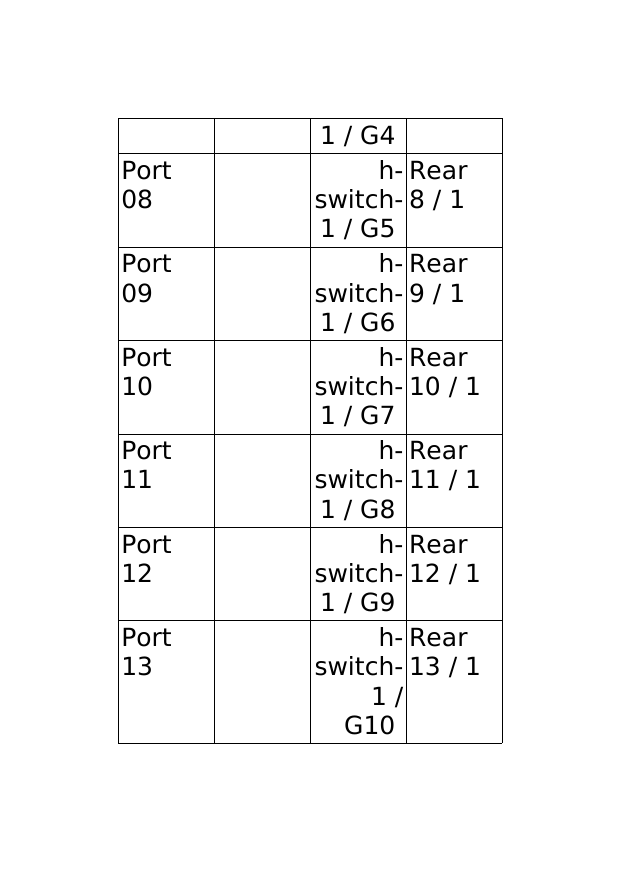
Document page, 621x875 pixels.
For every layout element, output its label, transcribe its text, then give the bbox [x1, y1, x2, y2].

table_cell Rear 10 / 1 [407, 341, 502, 433]
table_cell h-switch-1 / G5 [311, 154, 406, 247]
table_cell [215, 248, 310, 340]
table_cell [215, 119, 310, 153]
table_cell [215, 528, 310, 620]
table_cell Port 08 [119, 154, 214, 247]
table_cell [407, 119, 502, 153]
table_cell Rear 11 / 1 [407, 435, 502, 527]
table_cell Port 12 [119, 528, 214, 620]
table_cell h-switch-1 / G10 [311, 621, 406, 743]
table_cell Port 13 [119, 621, 214, 743]
table_cell h-switch-1 / G9 [311, 528, 406, 620]
table_cell [215, 621, 310, 743]
table_cell Rear 13 / 1 [407, 621, 502, 743]
table_cell h-switch-1 / G6 [311, 248, 406, 340]
table_cell h-switch-1 / G7 [311, 341, 406, 433]
table_cell Port 11 [119, 435, 214, 527]
table_cell [215, 435, 310, 527]
table_cell Port 09 [119, 248, 214, 340]
table_cell [215, 154, 310, 247]
table_cell [215, 341, 310, 433]
table_cell Rear 12 / 1 [407, 528, 502, 620]
table_cell Rear 9 / 1 [407, 248, 502, 340]
table_cell Rear 8 / 1 [407, 154, 502, 247]
table_cell h-switch-1 / G8 [311, 435, 406, 527]
table_cell [119, 119, 214, 153]
table_cell Port 10 [119, 341, 214, 433]
table_cell 1 / G4 [311, 119, 406, 153]
